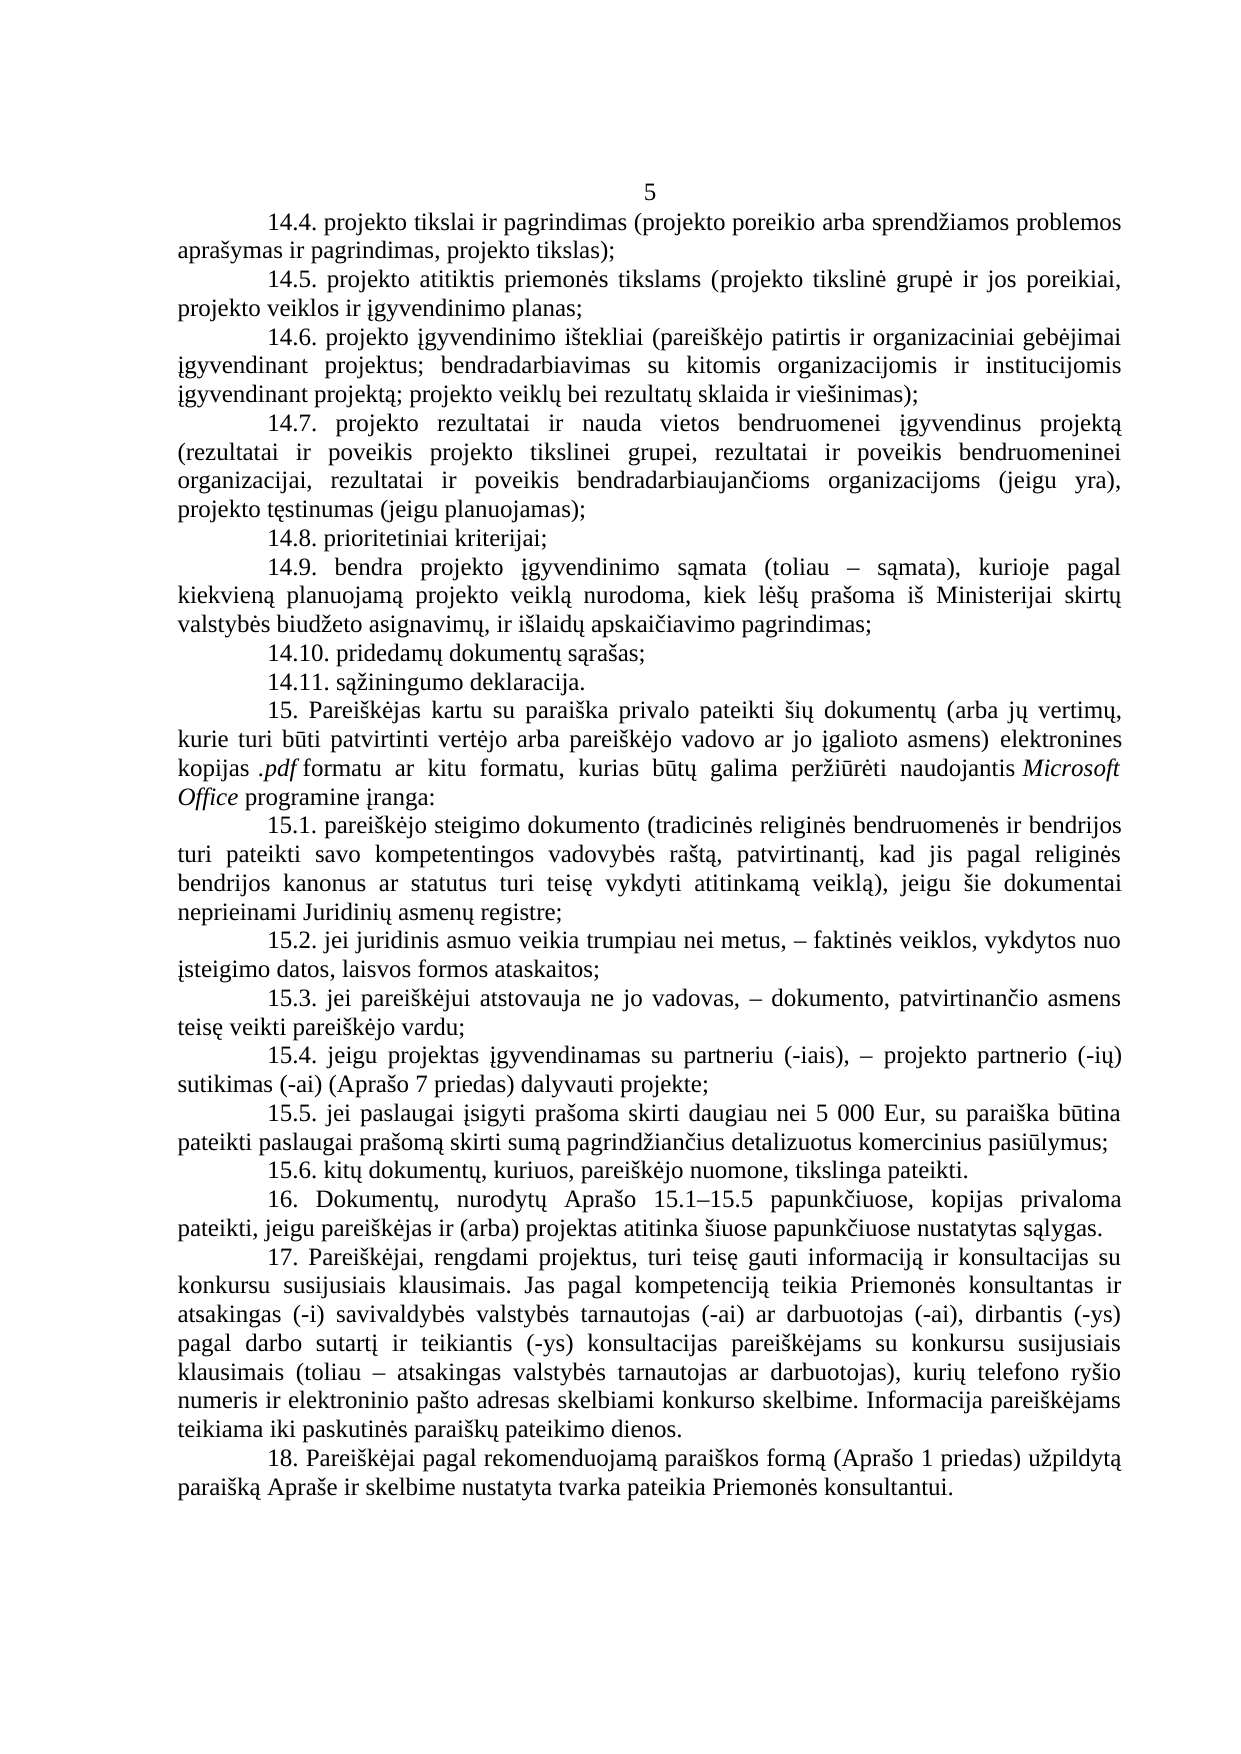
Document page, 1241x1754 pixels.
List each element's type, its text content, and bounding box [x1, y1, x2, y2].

text 14.11. sąžiningumo deklaracija. [177, 667, 1122, 695]
text 14.8. prioritetiniai kriterijai; [177, 523, 1122, 552]
text 14.9. bendra projekto įgyvendinimo sąmata (toliau – sąmata), kurioje pagal kiekvieną planuojamą projekto veiklą nurodoma, kiek lėšų prašoma iš Ministerijai skirtų valstybės biudžeto asignavimų, ir išlaidų apskaičiavimo pagrindimas; [177, 552, 1122, 638]
text 18. Pareiškėjai pagal rekomenduojamą paraiškos formą (Aprašo 1 priedas) užpildytą paraišką Apraše ir skelbime nustatyta tvarka pateikia Priemonės konsultantui. [177, 1443, 1122, 1500]
text 17. Pareiškėjai, rengdami projektus, turi teisę gauti informaciją ir konsultacijas su konkursu susijusiais klausimais. Jas pagal kompetenciją teikia Priemonės konsultantas ir atsakingas (-i) savivaldybės valstybės tarnautojas (-ai) ar darbuotojas (-ai), dirbantis (-ys) pagal darbo sutartį ir teikiantis (-ys) konsultacijas pareiškėjams su konkursu susijusiais klausimais (toliau – atsakingas valstybės tarnautojas ar darbuotojas), kurių telefono ryšio numeris ir elektroninio pašto adresas skelbiami konkurso skelbime. Informacija pareiškėjams teikiama iki paskutinės paraiškų pateikimo dienos. [177, 1242, 1122, 1443]
text 15.1. pareiškėjo steigimo dokumento (tradicinės religinės bendruomenės ir bendrijos turi pateikti savo kompetentingos vadovybės raštą, patvirtinantį, kad jis pagal religinės bendrijos kanonus ar statutus turi teisę vykdyti atitinkamą veiklą), jeigu šie dokumentai neprieinami Juridinių asmenų registre; [177, 810, 1122, 925]
text 15.4. jeigu projektas įgyvendinamas su partneriu (-iais), – projekto partnerio (-ių) sutikimas (-ai) (Aprašo 7 priedas) dalyvauti projekte; [177, 1040, 1122, 1098]
text 14.7. projekto rezultatai ir nauda vietos bendruomenei įgyvendinus projektą (rezultatai ir poveikis projekto tikslinei grupei, rezultatai ir poveikis bendruomeninei organizacijai, rezultatai ir poveikis bendradarbiaujančioms organizacijoms (jeigu yra), projekto tęstinumas (jeigu planuojamas); [177, 408, 1122, 523]
text 15.5. jei paslaugai įsigyti prašoma skirti daugiau nei 5 000 Eur, su paraiška būtina pateikti paslaugai prašomą skirti sumą pagrindžiančius detalizuotus komercinius pasiūlymus; [177, 1098, 1122, 1155]
text 14.6. projekto įgyvendinimo ištekliai (pareiškėjo patirtis ir organizaciniai gebėjimai įgyvendinant projektus; bendradarbiavimas su kitomis organizacijomis ir institucijomis įgyvendinant projektą; projekto veiklų bei rezultatų sklaida ir viešinimas); [177, 322, 1122, 408]
text 15.3. jei pareiškėjui atstovauja ne jo vadovas, – dokumento, patvirtinančio asmens teisę veikti pareiškėjo vardu; [177, 983, 1122, 1040]
text 14.10. pridedamų dokumentų sąrašas; [177, 638, 1122, 667]
text 15.6. kitų dokumentų, kuriuos, pareiškėjo nuomone, tikslinga pateikti. [177, 1155, 1122, 1184]
text 15.2. jei juridinis asmuo veikia trumpiau nei metus, – faktinės veiklos, vykdytos nuo įsteigimo datos, laisvos formos ataskaitos; [177, 925, 1122, 983]
text 14.4. projekto tikslai ir pagrindimas (projekto poreikio arba sprendžiamos problemos aprašymas ir pagrindimas, projekto tikslas); [177, 207, 1122, 264]
text 14.5. projekto atitiktis priemonės tikslams (projekto tikslinė grupė ir jos poreikiai, projekto veiklos ir įgyvendinimo planas; [177, 264, 1122, 322]
text 15. Pareiškėjas kartu su paraiška privalo pateikti šių dokumentų (arba jų vertimų, kurie turi būti patvirtinti vertėjo arba pareiškėjo vadovo ar jo įgalioto asmens) elektronines kopijas .pdf formatu ar kitu formatu, kurias būtų galima peržiūrėti naudojantis Microsoft Office programine įranga: [177, 695, 1122, 810]
text 16. Dokumentų, nurodytų Aprašo 15.1–15.5 papunkčiuose, kopijas privaloma pateikti, jeigu pareiškėjas ir (arba) projektas atitinka šiuose papunkčiuose nustatytas sąlygas. [177, 1184, 1122, 1242]
